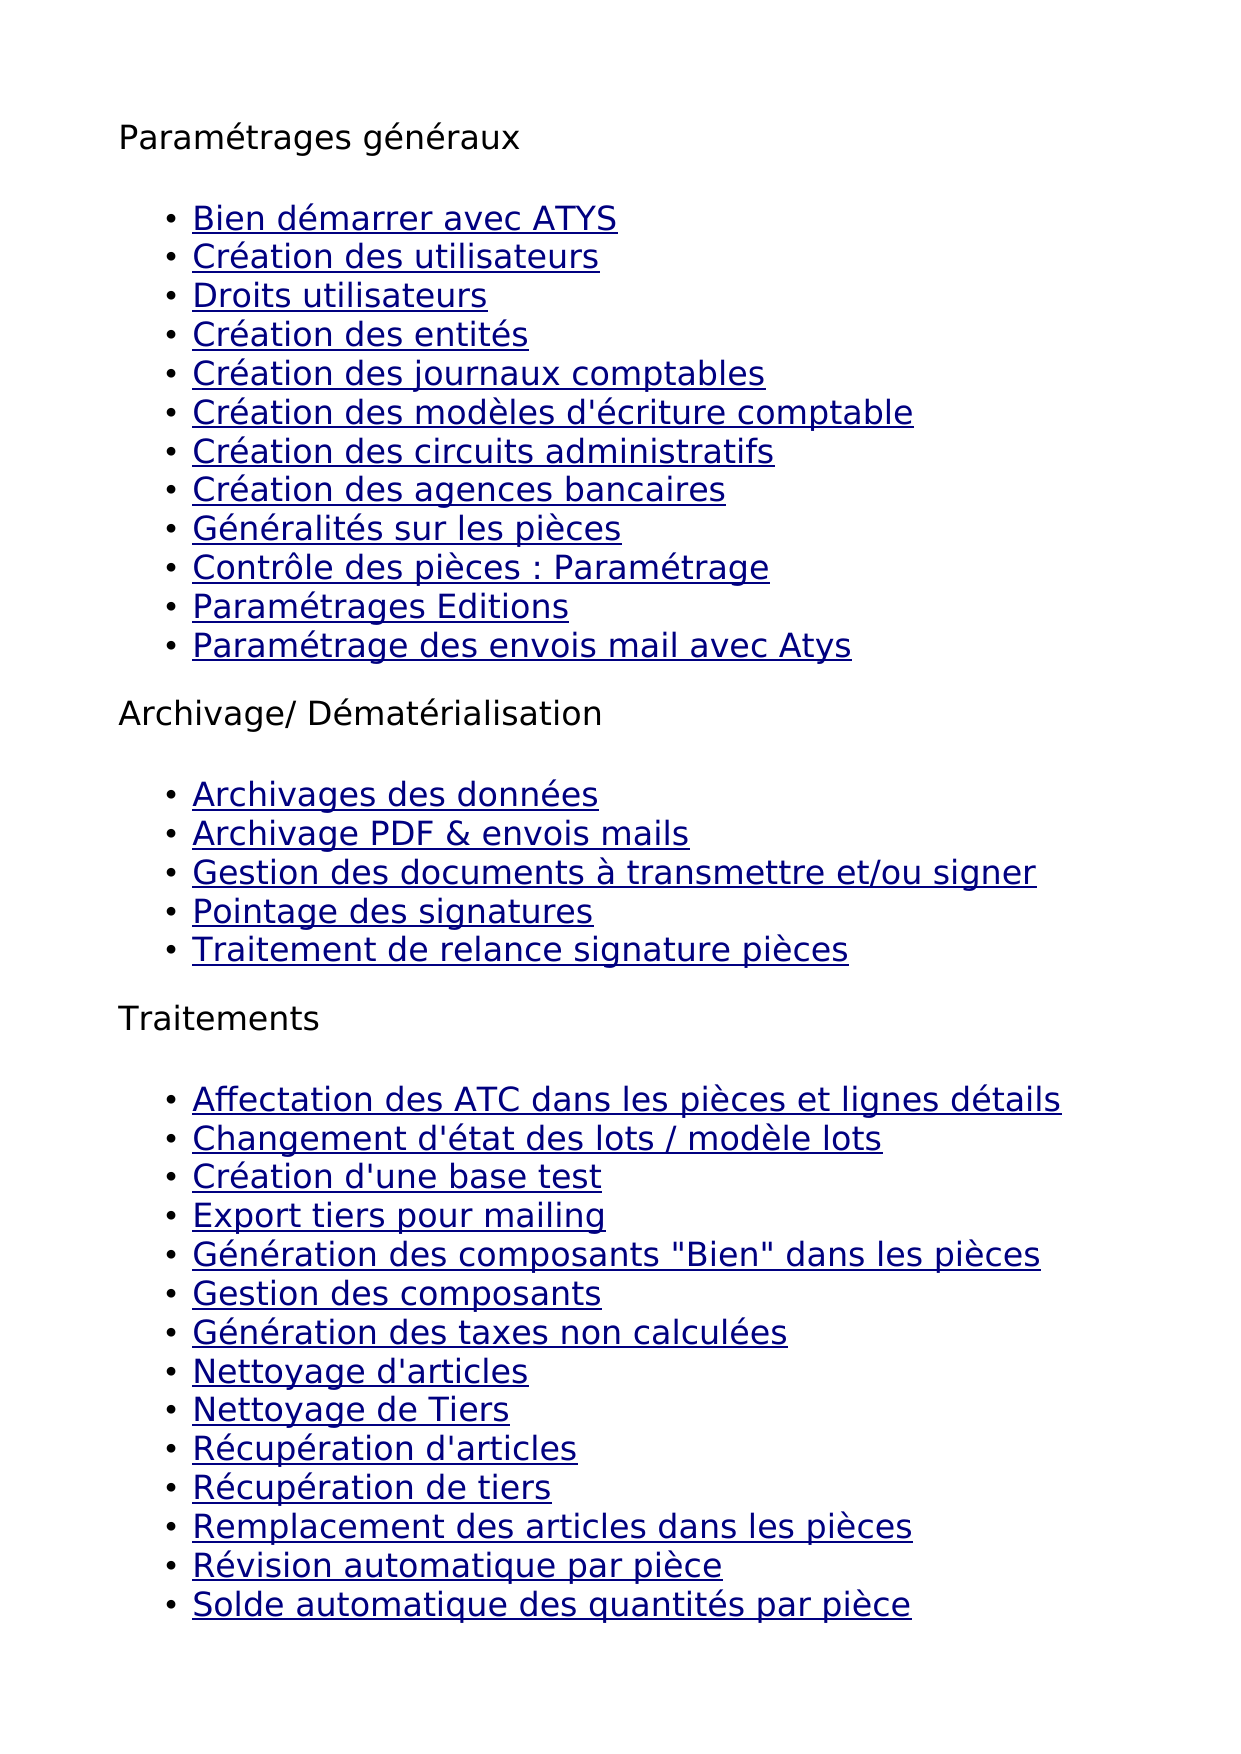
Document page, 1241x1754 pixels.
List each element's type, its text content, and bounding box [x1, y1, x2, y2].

list Création des utilisateurs [177, 238, 1122, 277]
text Paramétrages généraux [118, 118, 1122, 157]
list Généralités sur les pièces [177, 510, 1122, 549]
list Pointage des signatures [177, 892, 1122, 931]
list Nettoyage de Tiers [177, 1391, 1122, 1430]
list Bien démarrer avec ATYS [177, 199, 1122, 238]
list Création des circuits administratifs [177, 432, 1122, 471]
list Droits utilisateurs [177, 277, 1122, 316]
list Création des entités [177, 316, 1122, 354]
list Création des modèles d'écriture comptable [177, 393, 1122, 432]
list Export tiers pour mailing [177, 1197, 1122, 1236]
list Remplacement des articles dans les pièces [177, 1507, 1122, 1546]
list Nettoyage d'articles [177, 1352, 1122, 1391]
list Création d'une base test [177, 1158, 1122, 1197]
text Archivage/ Dématérialisation [118, 695, 1122, 733]
list Affectation des ATC dans les pièces et lignes détails [177, 1080, 1122, 1119]
list Récupération de tiers [177, 1469, 1122, 1507]
list Révision automatique par pièce [177, 1546, 1122, 1585]
list Récupération d'articles [177, 1430, 1122, 1469]
list Création des agences bancaires [177, 471, 1122, 510]
list Archivages des données [177, 776, 1122, 814]
list Archivage PDF & envois mails [177, 814, 1122, 853]
list Contrôle des pièces : Paramétrage [177, 549, 1122, 587]
list Solde automatique des quantités par pièce [177, 1585, 1122, 1624]
list Génération des composants "Bien" dans les pièces [177, 1236, 1122, 1274]
list Gestion des documents à transmettre et/ou signer [177, 853, 1122, 892]
list Création des journaux comptables [177, 354, 1122, 393]
text Traitements [118, 999, 1122, 1038]
list Génération des taxes non calculées [177, 1313, 1122, 1352]
list Paramétrage des envois mail avec Atys [177, 626, 1122, 665]
list Changement d'état des lots / modèle lots [177, 1119, 1122, 1158]
list Traitement de relance signature pièces [177, 931, 1122, 970]
list Paramétrages Editions [177, 587, 1122, 626]
list Gestion des composants [177, 1274, 1122, 1313]
